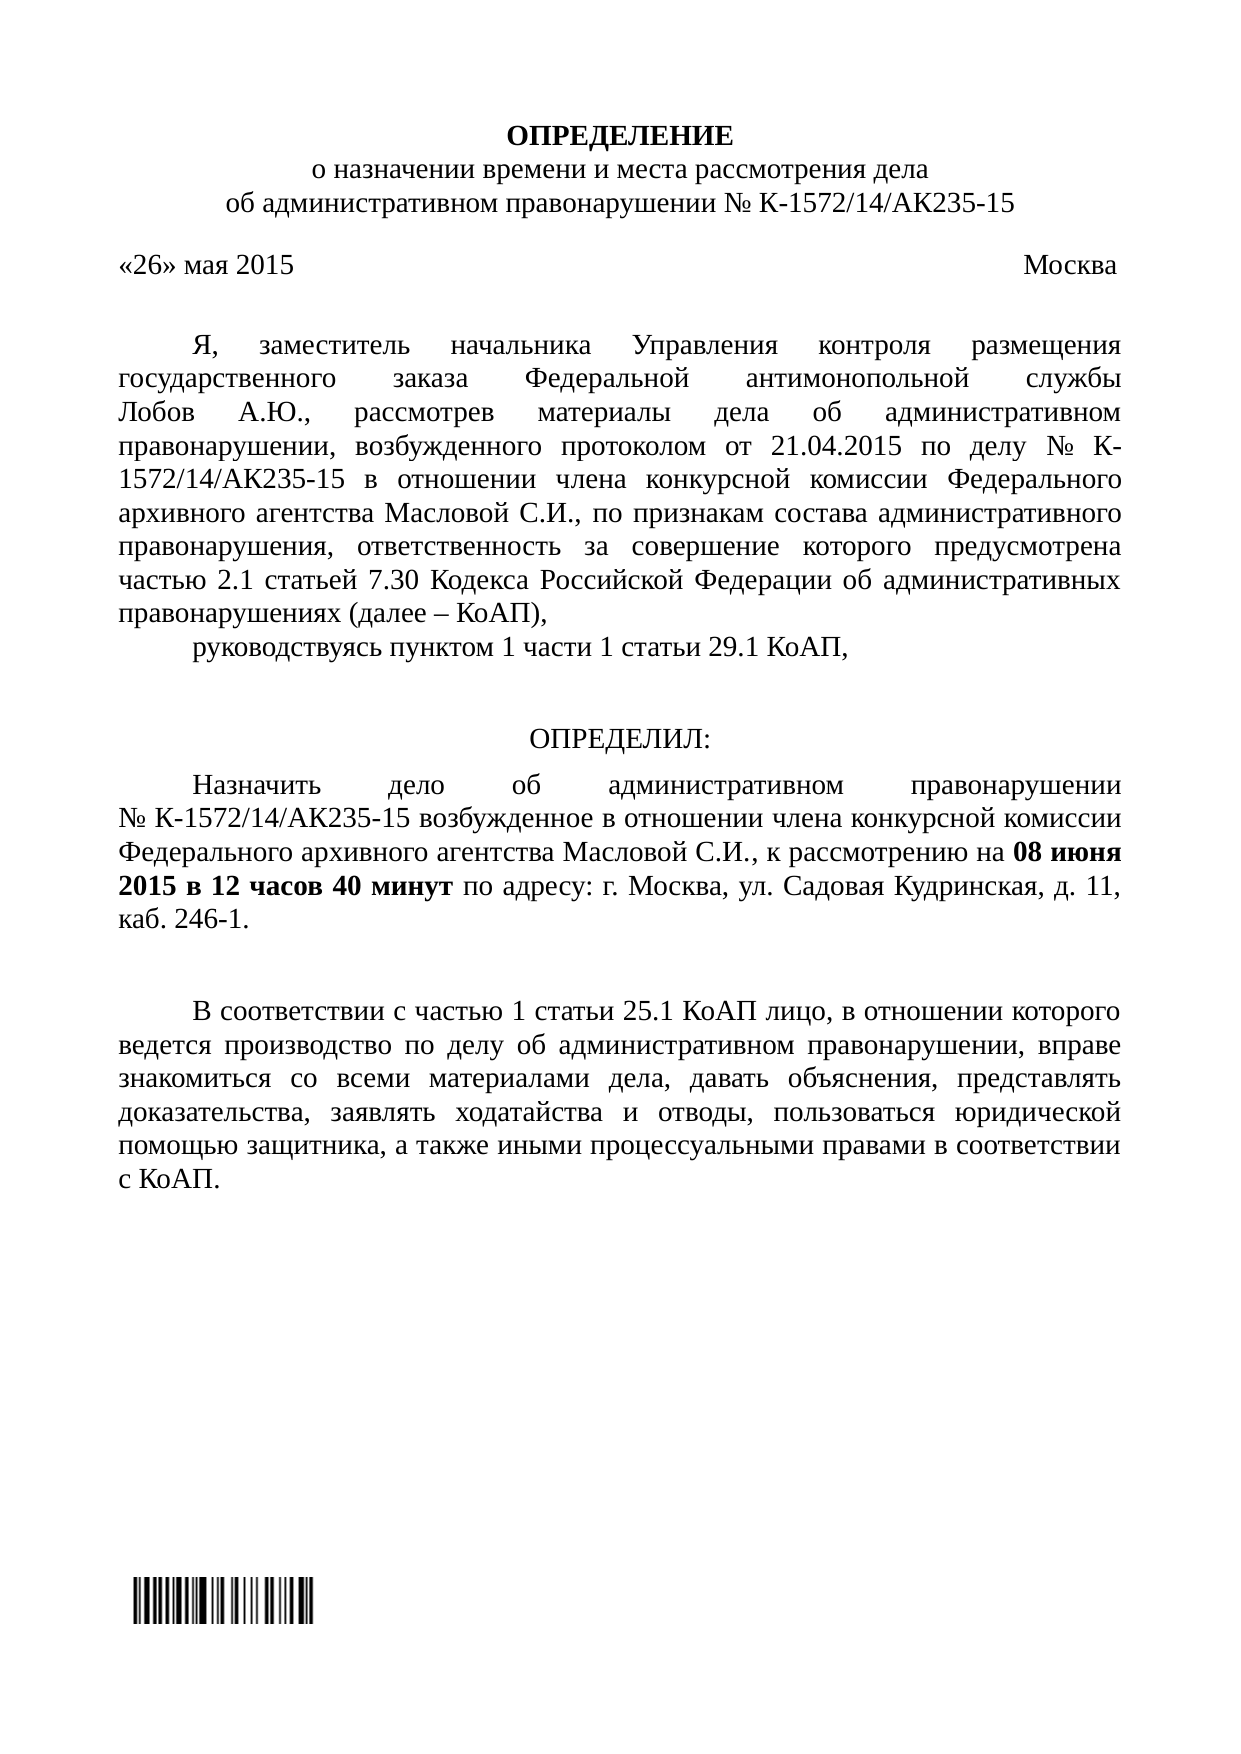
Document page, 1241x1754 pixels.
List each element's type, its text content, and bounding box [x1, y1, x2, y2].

text Я, заместитель начальника Управления контроля размещения государственного заказа Федеральной антимонопольной службы Лобов А.Ю., рассмотрев материалы дела об административном правонарушении, возбужденного протоколом от 21.04.2015 по делу № К-1572/14/АК235-15 в отношении члена конкурсной комиссии Федерального архивного агентства Масловой С.И., по признакам состава административного правонарушения, ответственность за совершение которого предусмотрена частью 2.1 статьей 7.30 Кодекса Российской Федерации об административных правонарушениях (далее – КоАП), [118, 327, 1122, 629]
subtitle ОПРЕДЕЛЕНИЕ [118, 118, 1122, 152]
text Назначить дело об административном правонарушении № К-1572/14/АК235-15 возбужденное в отношении члена конкурсной комиссии Федерального архивного агентства Масловой С.И., к рассмотрению на 08 июня 2015 в 12 часов 40 минут по адресу: г. Москва, ул. Садовая Кудринская, д. 11, каб. 246-1. [118, 767, 1122, 935]
text об административном правонарушении № К-1572/14/АК235-15 [118, 185, 1122, 219]
text о назначении времени и места рассмотрения дела [118, 152, 1122, 185]
text «26» мая 2015 Москва [118, 247, 1122, 281]
text В соответствии с частью 1 статьи 25.1 КоАП лицо, в отношении которого ведется производство по делу об административном правонарушении, вправе знакомиться со всеми материалами дела, давать объяснения, представлять доказательства, заявлять ходатайства и отводы, пользоваться юридической помощью защитника, а также иными процессуальными правами в соответствии с КоАП. [118, 993, 1122, 1194]
text ОПРЕДЕЛИЛ: [118, 721, 1122, 754]
picture [118, 1577, 331, 1624]
text руководствуясь пунктом 1 части 1 статьи 29.1 КоАП, [118, 629, 1122, 662]
